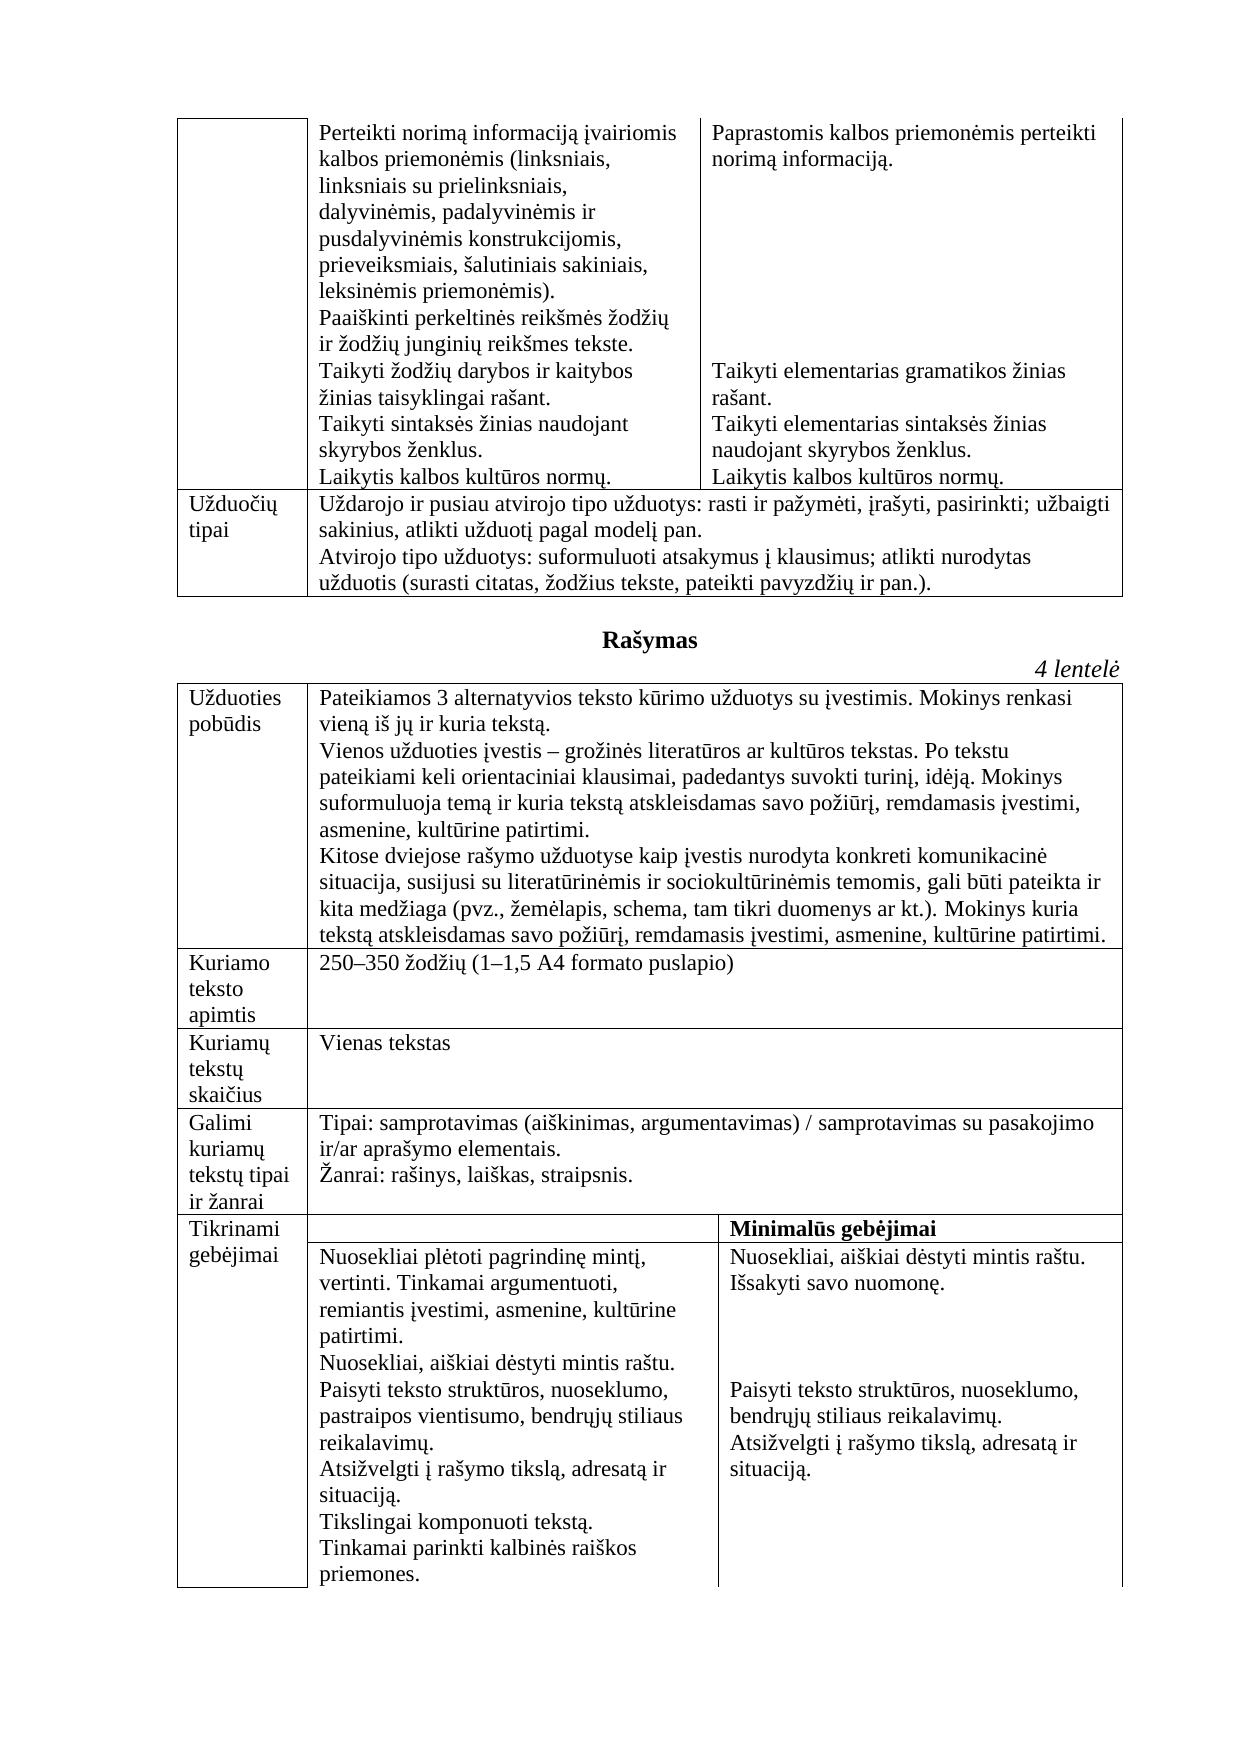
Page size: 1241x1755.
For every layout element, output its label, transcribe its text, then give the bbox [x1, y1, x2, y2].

table_cell 250–350 žodžių (1–1,5 A4 formato puslapio) [308, 949, 1122, 1028]
table_cell Minimalūs gebėjimai [719, 1215, 1122, 1242]
table_header Užduoties pobūdis [178, 684, 307, 947]
table_cell [308, 1215, 718, 1242]
table_cell Nuosekliai, aiškiai dėstyti mintis raštu. Išsakyti savo nuomonę. [719, 1243, 1122, 1375]
table_cell Užduočių tipai [178, 490, 307, 596]
table_cell Galimi kuriamų tekstų tipai ir žanrai [178, 1109, 307, 1214]
text Rašymas [177, 625, 1122, 654]
table_cell Tipai: samprotavimas (aiškinimas, argumentavimas) / samprotavimas su pasakojimo ir/ar aprašymo elementais. Žanrai: rašinys, laiškas, straipsnis. [308, 1109, 1122, 1214]
table_header Pateikiamos 3 alternatyvios teksto kūrimo užduotys su įvestimis. Mokinys renkasi vieną iš jų ir kuria tekstą. Vienos užduoties įvestis – grožinės literatūros ar kultūros tekstas. Po tekstu pateikiami keli orientaciniai klausimai, padedantys suvokti turinį, idėją. Mokinys suformuluoja temą ir kuria tekstą atskleisdamas savo požiūrį, remdamasis įvestimi, asmenine, kultūrine patirtimi. Kitose dviejose rašymo užduotyse kaip įvestis nurodyta konkreti komunikacinė situacija, susijusi su literatūrinėmis ir sociokultūrinėmis temomis, gali būti pateikta ir kita medžiaga (pvz., žemėlapis, schema, tam tikri duomenys ar kt.). Mokinys kuria tekstą atskleisdamas savo požiūrį, remdamasis įvestimi, asmenine, kultūrine patirtimi. [308, 684, 1122, 947]
table_cell Nuosekliai plėtoti pagrindinę mintį, vertinti. Tinkamai argumentuoti, remiantis įvestimi, asmenine, kultūrine patirtimi. Nuosekliai, aiškiai dėstyti mintis raštu. [308, 1243, 718, 1375]
table_cell Taikyti elementarias gramatikos žinias rašant. Taikyti elementarias sintaksės žinias naudojant skyrybos ženklus. Laikytis kalbos kultūros normų. [701, 356, 1122, 489]
table_cell [178, 119, 307, 489]
table_cell Vienas tekstas [308, 1029, 1122, 1108]
table_cell Uždarojo ir pusiau atvirojo tipo užduotys: rasti ir pažymėti, įrašyti, pasirinkti; užbaigti sakinius, atlikti užduotį pagal modelį pan. Atvirojo tipo užduotys: suformuluoti atsakymus į klausimus; atlikti nurodytas užduotis (surasti citatas, žodžius tekste, pateikti pavyzdžių ir pan.). [308, 490, 1122, 596]
table_cell Paisyti teksto struktūros, nuoseklumo, pastraipos vientisumo, bendrųjų stiliaus reikalavimų. Atsižvelgti į rašymo tikslą, adresatą ir situaciją. Tikslingai komponuoti tekstą. Tinkamai parinkti kalbinės raiškos priemones. [308, 1375, 718, 1587]
table_cell Kuriamo teksto apimtis [178, 949, 307, 1028]
text 4 lentelė [777, 654, 1122, 683]
table_cell Paisyti teksto struktūros, nuoseklumo, bendrųjų stiliaus reikalavimų. Atsižvelgti į rašymo tikslą, adresatą ir situaciją. [719, 1375, 1122, 1587]
table_cell Paprastomis kalbos priemonėmis perteikti norimą informaciją. [701, 118, 1122, 356]
table_cell Tikrinami gebėjimai [178, 1215, 307, 1587]
table_cell Taikyti žodžių darybos ir kaitybos žinias taisyklingai rašant. Taikyti sintaksės žinias naudojant skyrybos ženklus. Laikytis kalbos kultūros normų. [308, 356, 700, 489]
table_cell Perteikti norimą informaciją įvairiomis kalbos priemonėmis (linksniais, linksniais su prielinksniais, dalyvinėmis, padalyvinėmis ir pusdalyvinėmis konstrukcijomis, prieveiksmiais, šalutiniais sakiniais, leksinėmis priemonėmis). Paaiškinti perkeltinės reikšmės žodžių ir žodžių junginių reikšmes tekste. [308, 118, 700, 356]
table_cell Kuriamų tekstų skaičius [178, 1029, 307, 1108]
